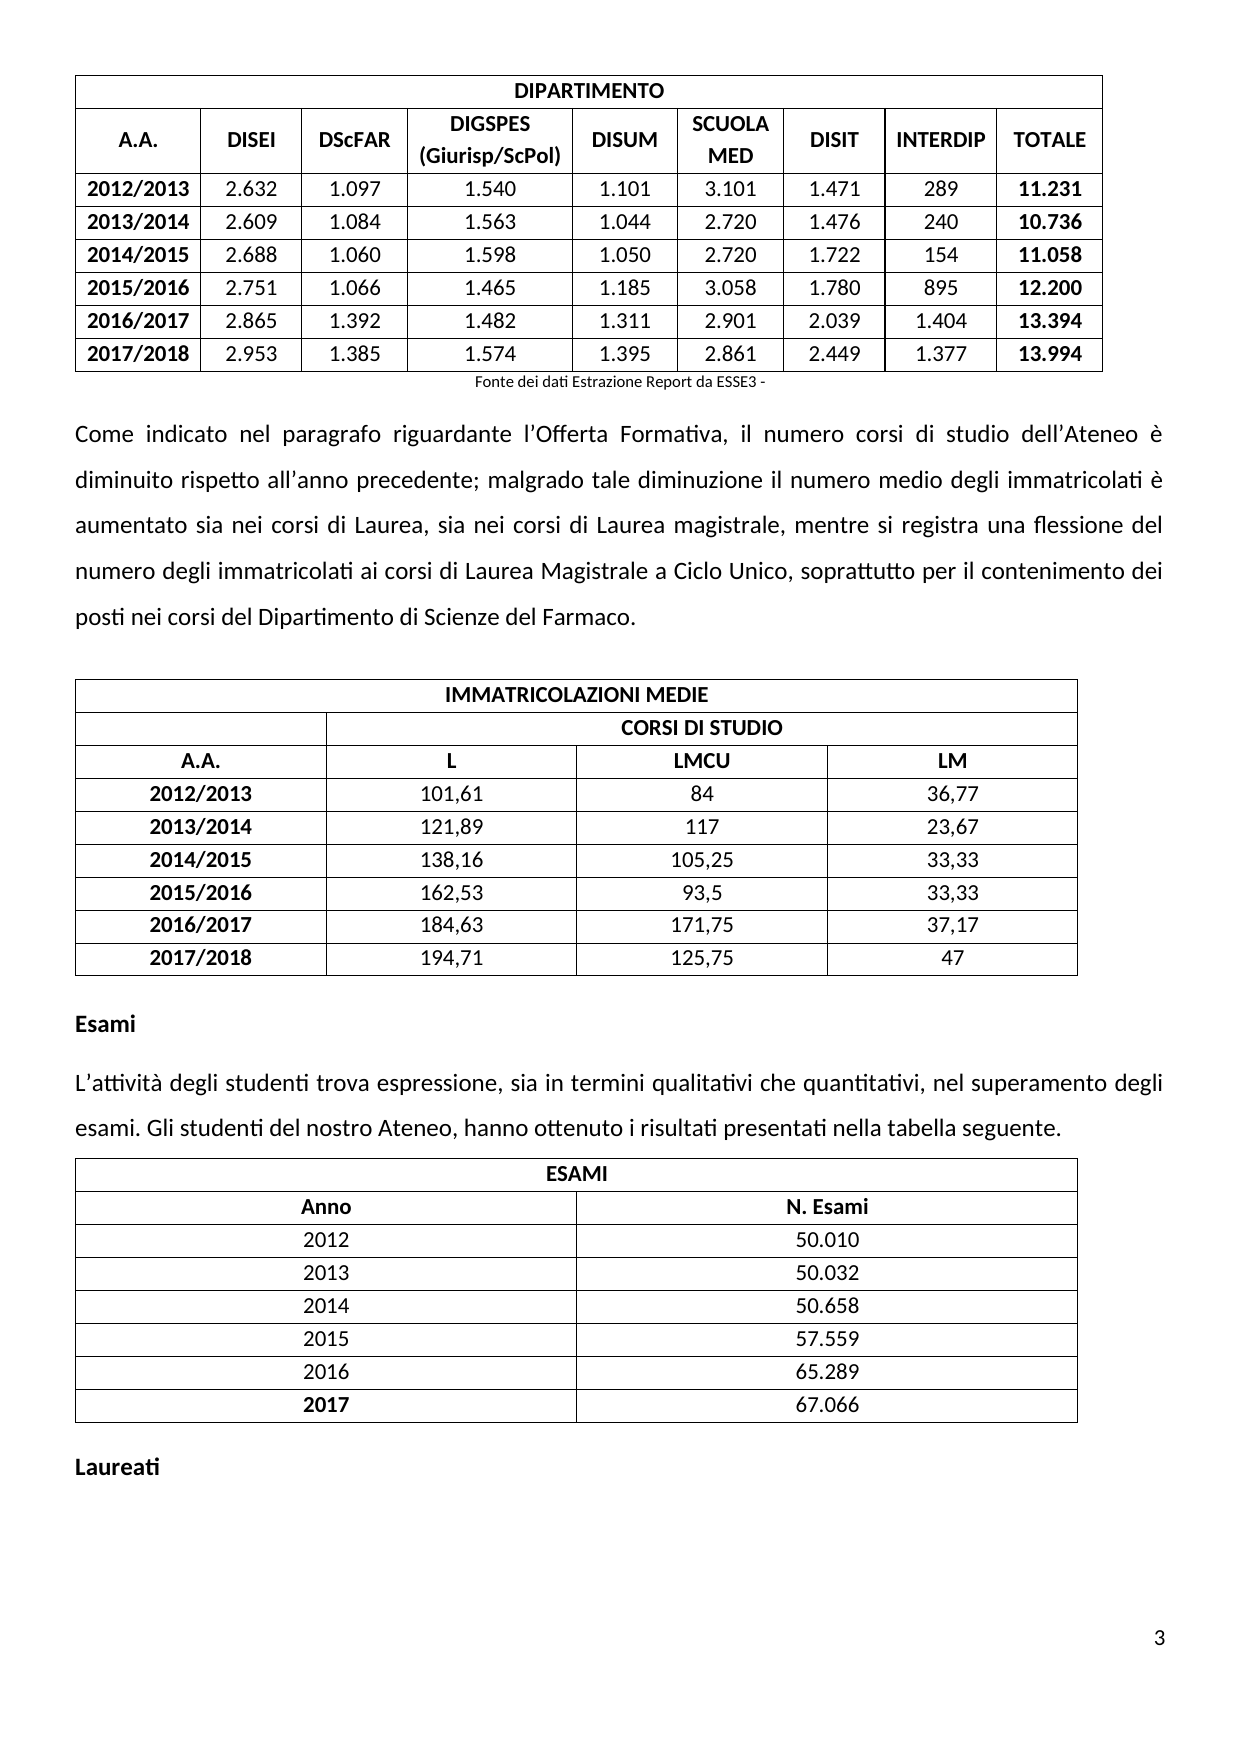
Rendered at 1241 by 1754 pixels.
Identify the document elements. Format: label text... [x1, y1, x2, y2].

table_cell 1.084 [302, 207, 407, 239]
table_cell 50.032 [577, 1258, 1077, 1290]
table_cell 50.658 [577, 1291, 1077, 1323]
text Esami [75, 1008, 1165, 1039]
table_cell DScFAR [302, 109, 407, 173]
table_cell 13.394 [997, 306, 1102, 338]
table_cell TOTALE [997, 109, 1102, 173]
table_cell 105,25 [577, 845, 827, 877]
table_cell 2017 [76, 1390, 576, 1422]
table_cell 1.722 [784, 240, 884, 272]
table_cell LM [828, 746, 1077, 778]
table_cell 2014/2015 [76, 240, 200, 272]
table_cell 2.609 [201, 207, 301, 239]
table_cell A.A. [76, 746, 326, 778]
table_cell 1.465 [408, 273, 572, 305]
table_cell 1.311 [573, 306, 677, 338]
table_cell 1.185 [573, 273, 677, 305]
text Laureati [75, 1451, 1165, 1481]
table_cell 93,5 [577, 878, 827, 909]
table_cell 2014 [76, 1291, 576, 1323]
table_cell 138,16 [327, 845, 576, 877]
table_cell 2.632 [201, 174, 301, 206]
table_cell [76, 713, 326, 745]
table_header ESAMI [76, 1159, 1077, 1191]
table_cell 289 [886, 174, 996, 206]
table_cell 23,67 [828, 812, 1077, 844]
table_cell 1.101 [573, 174, 677, 206]
table_header IMMATRICOLAZIONI MEDIE [76, 680, 1077, 712]
table_cell 101,61 [327, 779, 576, 811]
table_cell DIPARTIMENTO [76, 76, 1102, 108]
table_cell 84 [577, 779, 827, 811]
text Come indicato nel paragrafo riguardante l’Offerta Formativa, il numero corsi di studio dell’Ateneo è diminuito rispetto all’anno precedente; malgrado tale diminuzione il numero medio degli immatricolati è aumentato sia nei corsi di Laurea, sia nei corsi di Laurea magistrale, mentre si registra una flessione del numero degli immatricolati ai corsi di Laurea Magistrale a Ciclo Unico, soprattutto per il contenimento dei posti nei corsi del Dipartimento di Scienze del Farmaco. [75, 418, 1165, 632]
table_cell 1.404 [886, 306, 996, 338]
table_cell 65.289 [577, 1357, 1077, 1389]
table_cell 1.050 [573, 240, 677, 272]
table_cell 1.385 [302, 339, 407, 371]
table_cell 2.861 [678, 339, 783, 371]
table_cell DISIT [784, 109, 884, 173]
table_cell 240 [886, 207, 996, 239]
table_cell 117 [577, 812, 827, 844]
table_cell 895 [886, 273, 996, 305]
table_cell 36,77 [828, 779, 1077, 811]
table_cell 2013 [76, 1258, 576, 1290]
table_cell A.A. [76, 109, 200, 173]
table_cell 2.751 [201, 273, 301, 305]
table_cell 33,33 [828, 878, 1077, 909]
table_cell N. Esami [577, 1192, 1077, 1224]
table_cell 2017/2018 [76, 339, 200, 371]
table_cell 171,75 [577, 911, 827, 942]
table_cell 2.953 [201, 339, 301, 371]
table_cell 1.780 [784, 273, 884, 305]
table_cell 2012 [76, 1225, 576, 1257]
table_cell 2012/2013 [76, 779, 326, 811]
table_cell L [327, 746, 576, 778]
table_cell 1.476 [784, 207, 884, 239]
table_cell 67.066 [577, 1390, 1077, 1422]
table_cell 2016 [76, 1357, 576, 1389]
table_cell 2.688 [201, 240, 301, 272]
table_cell 3.101 [678, 174, 783, 206]
table_cell 2.720 [678, 207, 783, 239]
table_cell 194,71 [327, 944, 576, 975]
table_cell 10.736 [997, 207, 1102, 239]
table_cell 11.058 [997, 240, 1102, 272]
table_cell 2.449 [784, 339, 884, 371]
table_cell 57.559 [577, 1324, 1077, 1356]
table_cell SCUOLA MED [678, 109, 783, 173]
table_cell 2.901 [678, 306, 783, 338]
table_cell 1.598 [408, 240, 572, 272]
table_cell 1.392 [302, 306, 407, 338]
table_cell 2013/2014 [76, 207, 200, 239]
table_cell INTERDIP [886, 109, 996, 173]
table_cell DISEI [201, 109, 301, 173]
table_cell 2.865 [201, 306, 301, 338]
table_cell 37,17 [828, 911, 1077, 942]
table_cell 1.044 [573, 207, 677, 239]
table_cell Anno [76, 1192, 576, 1224]
table_cell 12.200 [997, 273, 1102, 305]
table_cell 2013/2014 [76, 812, 326, 844]
table_cell 11.231 [997, 174, 1102, 206]
table_cell 1.482 [408, 306, 572, 338]
table_cell 2016/2017 [76, 911, 326, 942]
table_cell CORSI DI STUDIO [327, 713, 1077, 745]
table_cell 1.066 [302, 273, 407, 305]
table_cell 2014/2015 [76, 845, 326, 877]
table_cell 2015 [76, 1324, 576, 1356]
table_cell 125,75 [577, 944, 827, 975]
text Fonte dei dati Estrazione Report da ESSE3 - [75, 372, 1165, 392]
table_cell 2015/2016 [76, 878, 326, 909]
table_cell 2017/2018 [76, 944, 326, 975]
table_cell 1.377 [886, 339, 996, 371]
table_cell 3.058 [678, 273, 783, 305]
table_cell 2016/2017 [76, 306, 200, 338]
table_cell 121,89 [327, 812, 576, 844]
table_cell 1.563 [408, 207, 572, 239]
text L’attività degli studenti trova espressione, sia in termini qualitativi che quantitativi, nel superamento degli esami. Gli studenti del nostro Ateneo, hanno ottenuto i risultati presentati nella tabella seguente. [75, 1067, 1165, 1143]
table_cell 1.574 [408, 339, 572, 371]
table_cell 13.994 [997, 339, 1102, 371]
table_cell 50.010 [577, 1225, 1077, 1257]
table_cell 2012/2013 [76, 174, 200, 206]
table_cell 2015/2016 [76, 273, 200, 305]
table_cell 2.039 [784, 306, 884, 338]
table_cell DIGSPES (Giurisp/ScPol) [408, 109, 572, 173]
table_cell 1.060 [302, 240, 407, 272]
table_cell 1.097 [302, 174, 407, 206]
table_cell LMCU [577, 746, 827, 778]
table_cell 33,33 [828, 845, 1077, 877]
table_cell 184,63 [327, 911, 576, 942]
table_cell 47 [828, 944, 1077, 975]
table_cell 162,53 [327, 878, 576, 909]
table_cell 2.720 [678, 240, 783, 272]
table_cell DISUM [573, 109, 677, 173]
table_cell 154 [886, 240, 996, 272]
table_cell 1.540 [408, 174, 572, 206]
table_cell 1.471 [784, 174, 884, 206]
table_cell 1.395 [573, 339, 677, 371]
